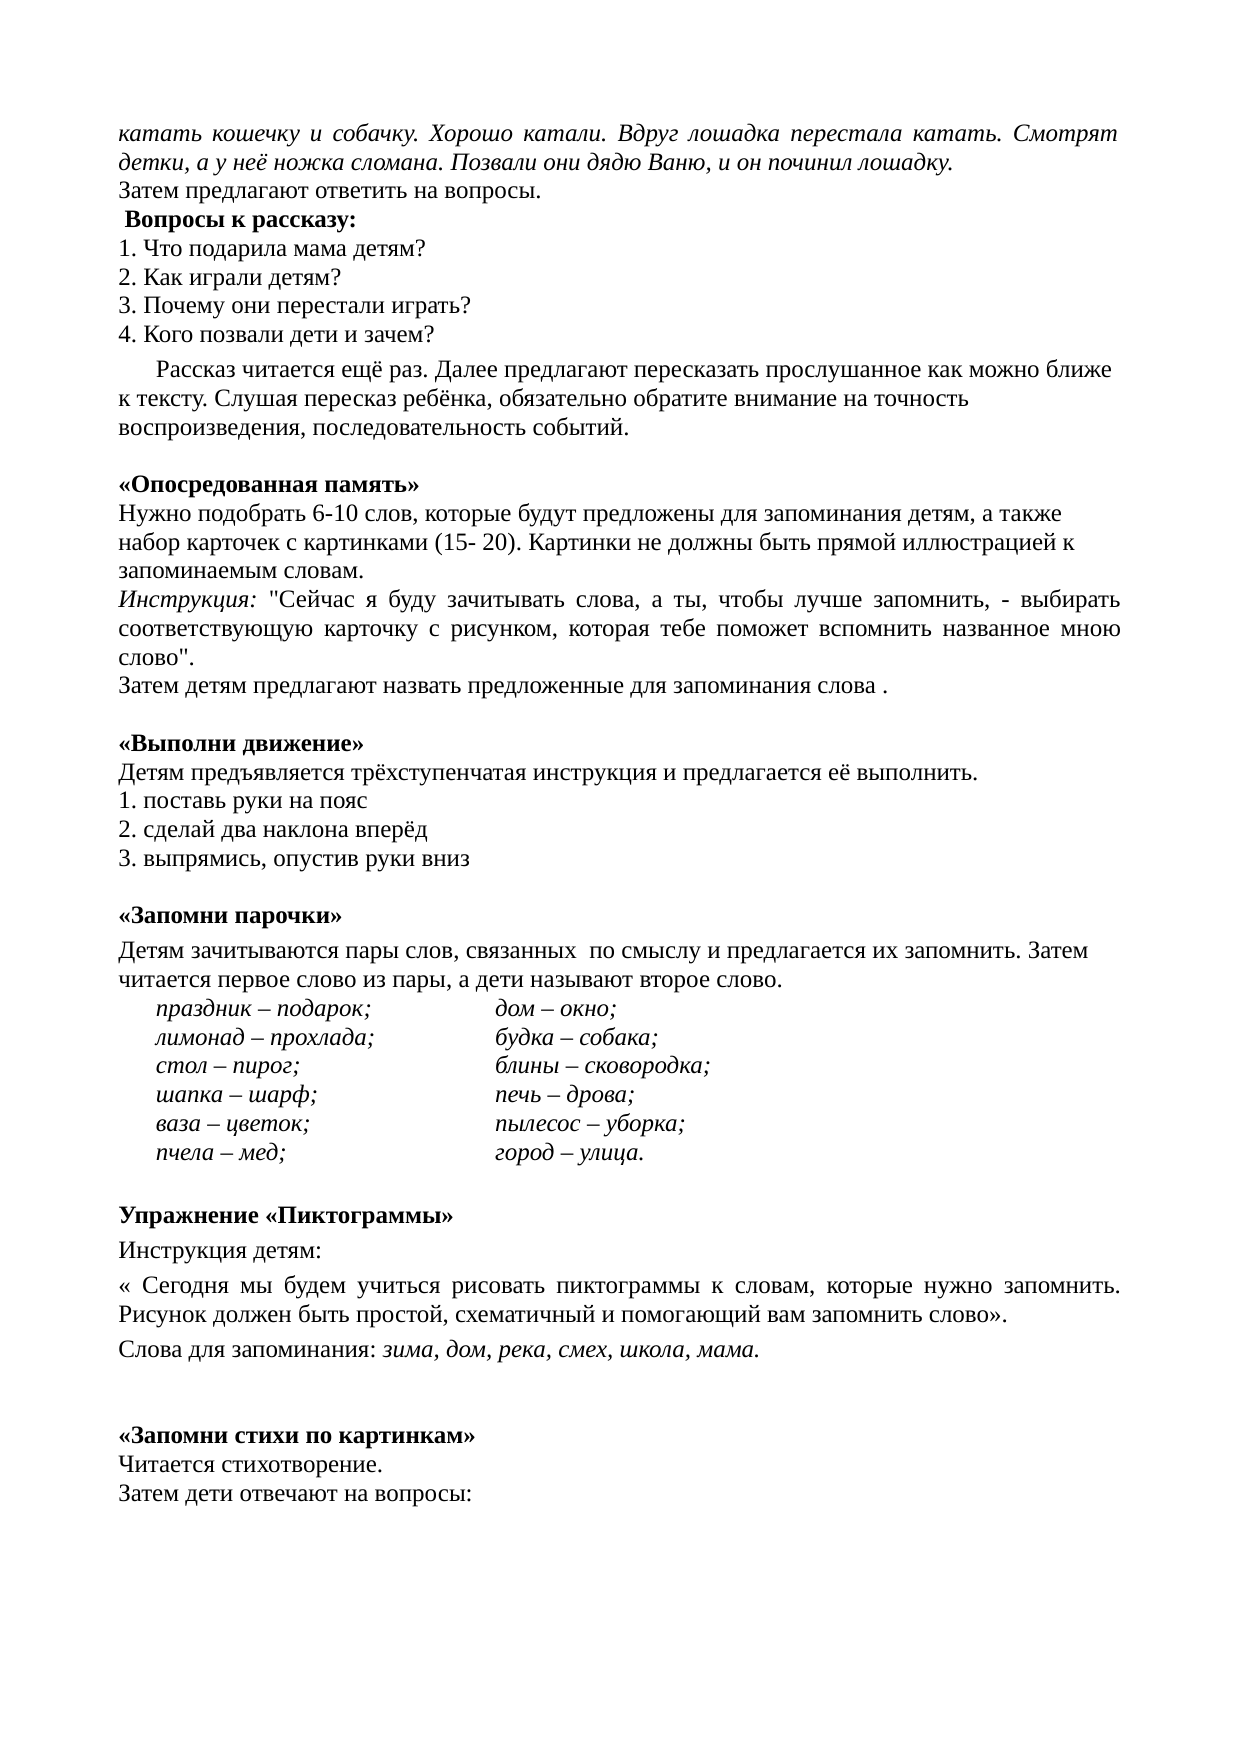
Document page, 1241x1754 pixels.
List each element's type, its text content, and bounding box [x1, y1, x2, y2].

text Инструкция: "Сейчас я буду зачитывать слова, а ты, чтобы лучше запомнить, - выбирать соответствующую карточку с рисунком, которая тебе поможет вспомнить названное мною слово". [118, 584, 1122, 671]
text Читается стихотворение. [118, 1449, 1122, 1478]
text Рассказ читается ещё раз. Далее предлагают пересказать прослушанное как можно ближе к тексту. Слушая пересказ ребёнка, обязательно обратите внимание на точность воспроизведения, последовательность событий. [118, 354, 1122, 441]
text Затем дети отвечают на вопросы: [118, 1478, 1122, 1507]
text « Сегодня мы будем учиться рисовать пиктограммы к словам, которые нужно запомнить. Рисунок должен быть простой, схематичный и помогающий вам запомнить слово». [118, 1271, 1122, 1328]
text Вопросы к рассказу: [118, 204, 1122, 233]
text 2. сделай два наклона вперёд [118, 814, 1122, 843]
text Нужно подобрать 6-10 слов, которые будут предложены для запоминания детям, а также набор карточек с картинками (15- 20). Картинки не должны быть прямой иллюстрацией к запоминаемым словам. [118, 498, 1122, 584]
text стол – пирог; блины – сковородка; [118, 1051, 1122, 1079]
text шапка – шарф; печь – дрова; [118, 1079, 1122, 1108]
text пчела – мед; город – улица. [118, 1137, 1122, 1166]
text Детям предъявляется трёхступенчатая инструкция и предлагается её выполнить. [118, 757, 1122, 786]
text 1. поставь руки на пояс [118, 786, 1122, 814]
text 1. Что подарила мама детям? [118, 233, 1122, 262]
text катать кошечку и собачку. Хорошо катали. Вдруг лошадка перестала катать. Смотрят детки, а у неё ножка сломана. Позвали они дядю Ваню, и он починил лошадку. [118, 118, 1122, 176]
text праздник – подарок; дом – окно; [118, 993, 1122, 1022]
text Слова для запоминания: зима, дом, река, смех, школа, мама. [118, 1334, 1122, 1363]
text Детям зачитываются пары слов, связанных по смыслу и предлагается их запомнить. Затем читается первое слово из пары, а дети называют второе слово. [118, 936, 1122, 993]
text «Запомни парочки» [118, 901, 1122, 929]
text 4. Кого позвали дети и зачем? [118, 319, 1122, 348]
text Затем детям предлагают назвать предложенные для запоминания слова . [118, 671, 1122, 699]
text ваза – цветок; пылесос – уборка; [118, 1108, 1122, 1137]
text 3. выпрямись, опустив руки вниз [118, 843, 1122, 872]
text Инструкция детям: [118, 1236, 1122, 1264]
text лимонад – прохлада; будка – собака; [118, 1022, 1122, 1051]
text Упражнение «Пиктограммы» [118, 1201, 1122, 1229]
text «Опосредованная память» [118, 469, 1122, 498]
text Затем предлагают ответить на вопросы. [118, 176, 1122, 204]
text 2. Как играли детям? [118, 262, 1122, 291]
text «Выполни движение» [118, 728, 1122, 757]
text «Запомни стихи по картинкам» [118, 1421, 1122, 1449]
text 3. Почему они перестали играть? [118, 291, 1122, 319]
